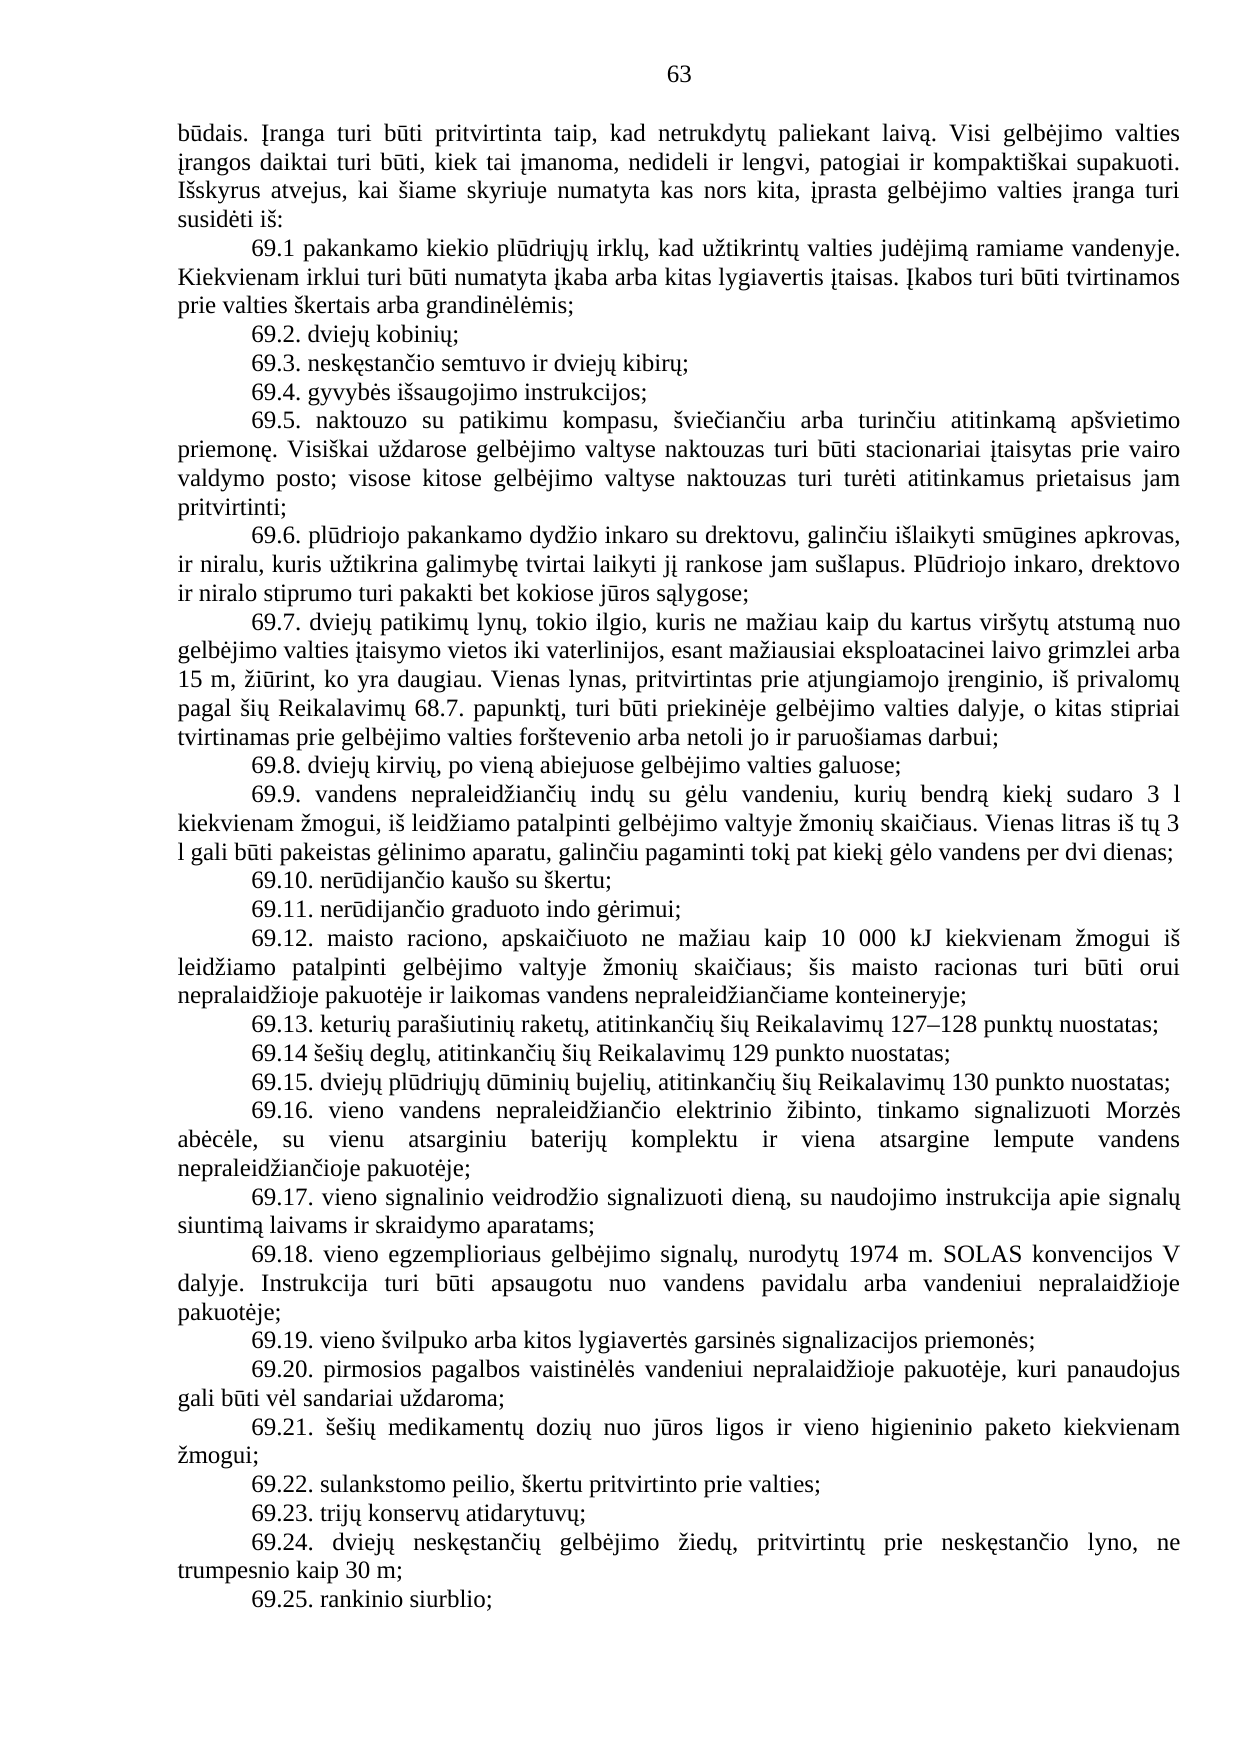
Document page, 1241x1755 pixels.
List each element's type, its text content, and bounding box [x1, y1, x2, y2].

text 69.5. naktouzo su patikimu kompasu, šviečiančiu arba turinčiu atitinkamą apšvietimo priemonę. Visiškai uždarose gelbėjimo valtyse naktouzas turi būti stacionariai įtaisytas prie vairo valdymo posto; visose kitose gelbėjimo valtyse naktouzas turi turėti atitinkamus prietaisus jam pritvirtinti; [177, 406, 1181, 521]
text 69.4. gyvybės išsaugojimo instrukcijos; [177, 377, 1181, 406]
text 69.20. pirmosios pagalbos vaistinėlės vandeniui nepralaidžioje pakuotėje, kuri panaudojus gali būti vėl sandariai uždaroma; [177, 1354, 1181, 1412]
text 69.23. trijų konservų atidarytuvų; [177, 1498, 1181, 1527]
text 69.24. dviejų neskęstančių gelbėjimo žiedų, pritvirtintų prie neskęstančio lyno, ne trumpesnio kaip 30 m; [177, 1527, 1181, 1584]
text 69.14 šešių deglų, atitinkančių šių Reikalavimų 129 punkto nuostatas; [177, 1038, 1181, 1067]
text 69.10. nerūdijančio kaušo su škertu; [177, 866, 1181, 894]
text 69.1 pakankamo kiekio plūdriųjų irklų, kad užtikrintų valties judėjimą ramiame vandenyje. Kiekvienam irklui turi būti numatyta įkaba arba kitas lygiavertis įtaisas. Įkabos turi būti tvirtinamos prie valties škertais arba grandinėlėmis; [177, 233, 1181, 319]
text 69.22. sulankstomo peilio, škertu pritvirtinto prie valties; [177, 1469, 1181, 1498]
text 69.8. dviejų kirvių, po vieną abiejuose gelbėjimo valties galuose; [177, 751, 1181, 779]
text 69.2. dviejų kobinių; [177, 319, 1181, 348]
text 69.15. dviejų plūdriųjų dūminių bujelių, atitinkančių šių Reikalavimų 130 punkto nuostatas; [177, 1067, 1181, 1096]
text 69.25. rankinio siurblio; [177, 1584, 1181, 1613]
text 69.18. vieno egzemplioriaus gelbėjimo signalų, nurodytų 1974 m. SOLAS konvencijos V dalyje. Instrukcija turi būti apsaugotu nuo vandens pavidalu arba vandeniui nepralaidžioje pakuotėje; [177, 1239, 1181, 1326]
text 69.16. vieno vandens nepraleidžiančio elektrinio žibinto, tinkamo signalizuoti Morzės abėcėle, su vienu atsarginiu baterijų komplektu ir viena atsargine lempute vandens nepraleidžiančioje pakuotėje; [177, 1096, 1181, 1182]
text 69.12. maisto raciono, apskaičiuoto ne mažiau kaip 10 000 kJ kiekvienam žmogui iš leidžiamo patalpinti gelbėjimo valtyje žmonių skaičiaus; šis maisto racionas turi būti orui nepralaidžioje pakuotėje ir laikomas vandens nepraleidžiančiame konteineryje; [177, 923, 1181, 1009]
text 69.21. šešių medikamentų dozių nuo jūros ligos ir vieno higieninio paketo kiekvienam žmogui; [177, 1412, 1181, 1469]
text 69.3. neskęstančio semtuvo ir dviejų kibirų; [177, 348, 1181, 377]
text būdais. Įranga turi būti pritvirtinta taip, kad netrukdytų paliekant laivą. Visi gelbėjimo valties įrangos daiktai turi būti, kiek tai įmanoma, nedideli ir lengvi, patogiai ir kompaktiškai supakuoti. Išskyrus atvejus, kai šiame skyriuje numatyta kas nors kita, įprasta gelbėjimo valties įranga turi susidėti iš: [177, 118, 1181, 233]
text 69.7. dviejų patikimų lynų, tokio ilgio, kuris ne mažiau kaip du kartus viršytų atstumą nuo gelbėjimo valties įtaisymo vietos iki vaterlinijos, esant mažiausiai eksploatacinei laivo grimzlei arba 15 m, žiūrint, ko yra daugiau. Vienas lynas, pritvirtintas prie atjungiamojo įrenginio, iš privalomų pagal šių Reikalavimų 68.7. papunktį, turi būti priekinėje gelbėjimo valties dalyje, o kitas stipriai tvirtinamas prie gelbėjimo valties forštevenio arba netoli jo ir paruošiamas darbui; [177, 607, 1181, 751]
text 69.6. plūdriojo pakankamo dydžio inkaro su drektovu, galinčiu išlaikyti smūgines apkrovas, ir niralu, kuris užtikrina galimybę tvirtai laikyti jį rankose jam sušlapus. Plūdriojo inkaro, drektovo ir niralo stiprumo turi pakakti bet kokiose jūros sąlygose; [177, 521, 1181, 607]
text 69.17. vieno signalinio veidrodžio signalizuoti dieną, su naudojimo instrukcija apie signalų siuntimą laivams ir skraidymo aparatams; [177, 1182, 1181, 1239]
text 69.9. vandens nepraleidžiančių indų su gėlu vandeniu, kurių bendrą kiekį sudaro 3 l kiekvienam žmogui, iš leidžiamo patalpinti gelbėjimo valtyje žmonių skaičiaus. Vienas litras iš tų 3 l gali būti pakeistas gėlinimo aparatu, galinčiu pagaminti tokį pat kiekį gėlo vandens per dvi dienas; [177, 779, 1181, 866]
text 69.13. keturių parašiutinių raketų, atitinkančių šių Reikalavimų 127–128 punktų nuostatas; [177, 1009, 1181, 1038]
text 69.19. vieno švilpuko arba kitos lygiavertės garsinės signalizacijos priemonės; [177, 1326, 1181, 1354]
text 69.11. nerūdijančio graduoto indo gėrimui; [177, 894, 1181, 923]
